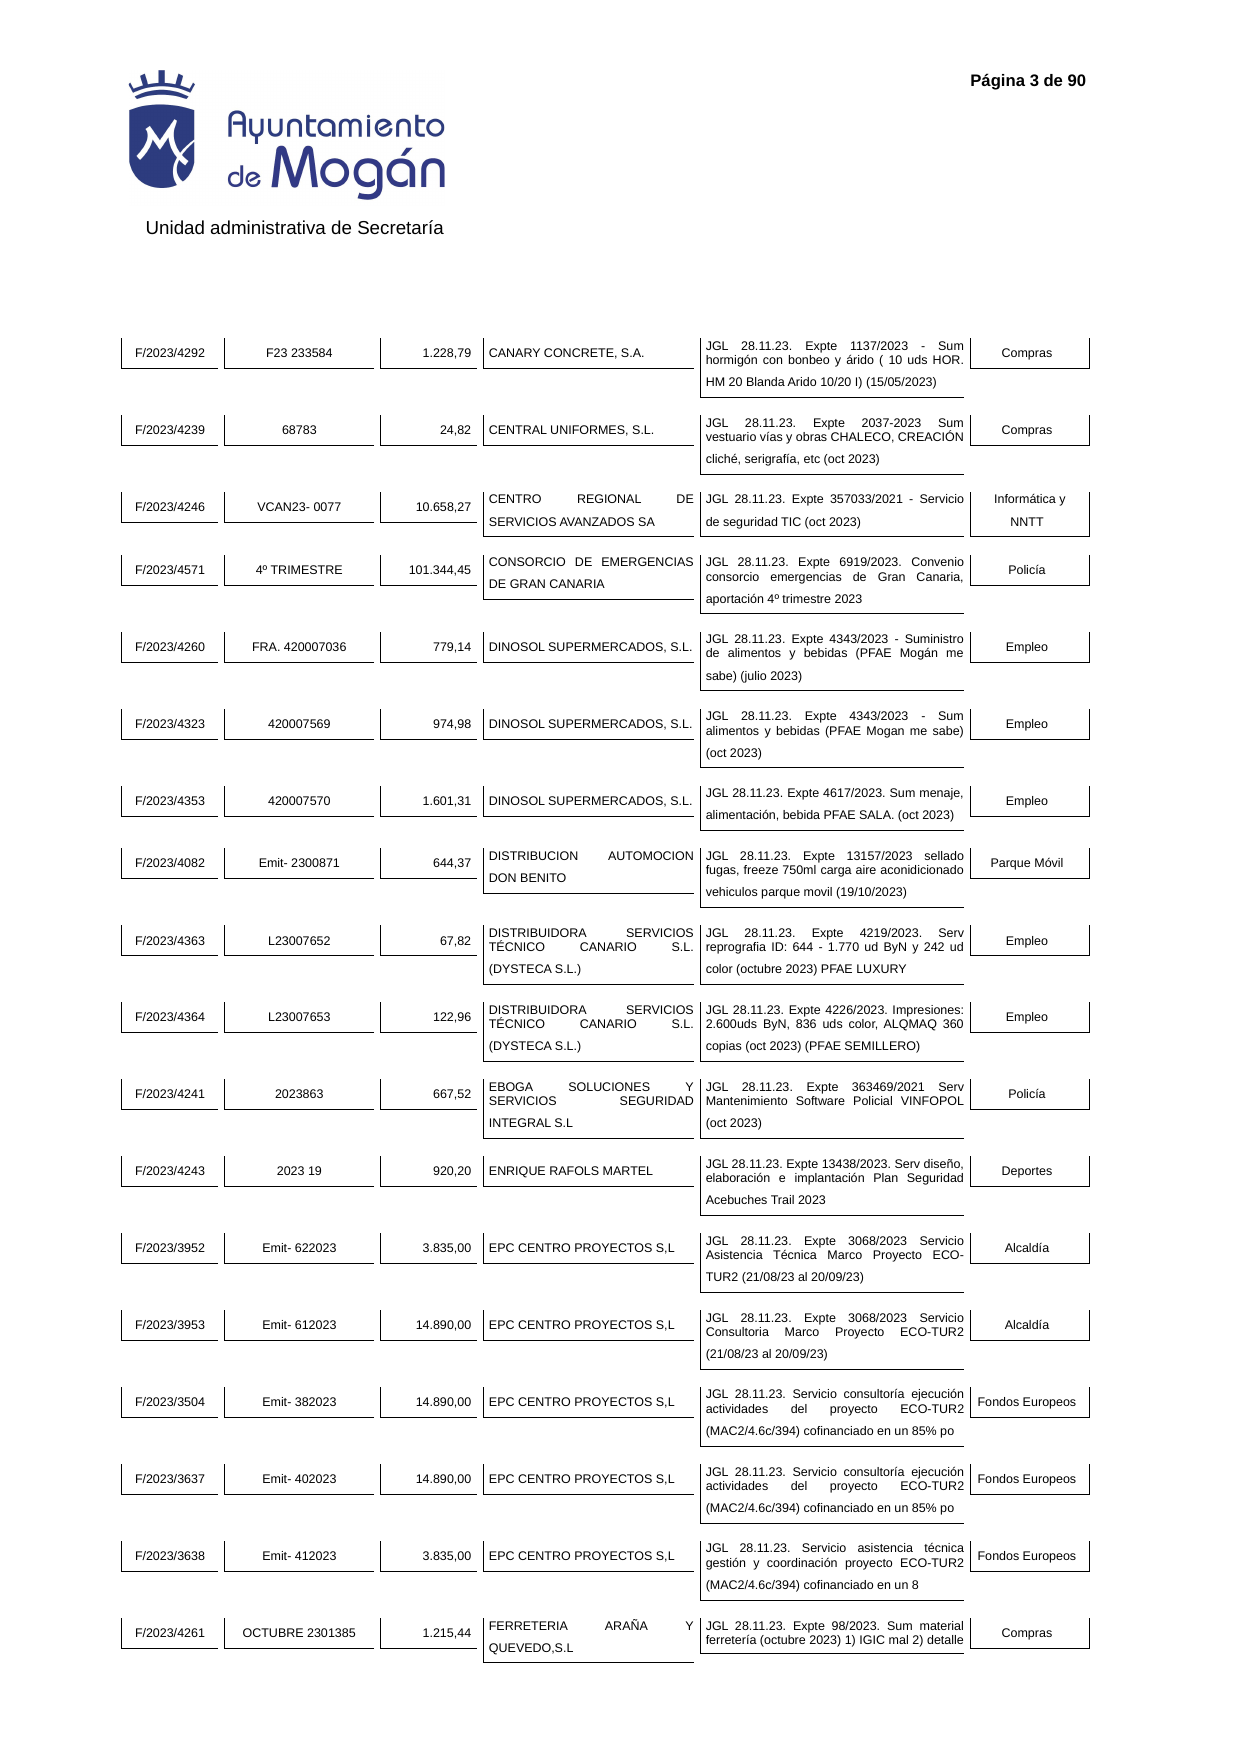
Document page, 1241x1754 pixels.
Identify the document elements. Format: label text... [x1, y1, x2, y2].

table_cell 420007570 [221, 783, 377, 845]
table_cell DINOSOL SUPERMERCADOS, S.L. [480, 629, 697, 706]
table_cell 122,96 [377, 999, 480, 1076]
table_cell VCAN23- 0077 [221, 489, 377, 552]
table_cell DISTRIBUIDORA SERVICIOS TÉCNICO CANARIO S.L. (DYSTECA S.L.) [480, 923, 697, 999]
table_cell 974,98 [377, 706, 480, 783]
table_cell F/2023/4571 [118, 552, 221, 629]
table_cell Alcaldía [967, 1230, 1092, 1307]
table_cell Emit- 612023 [221, 1307, 377, 1384]
table_cell F/2023/4353 [118, 783, 221, 845]
table_cell F/2023/3952 [118, 1230, 221, 1307]
table_cell Emit- 2300871 [221, 845, 377, 922]
table_cell JGL 28.11.23. Expte 4617/2023. Sum menaje, alimentación, bebida PFAE SALA. (oct 2023) [697, 783, 967, 845]
table_cell CONSORCIO DE EMERGENCIAS DE GRAN CANARIA [480, 552, 697, 629]
table_cell CENTRO REGIONAL DE SERVICIOS AVANZADOS SA [480, 489, 697, 552]
table_cell CENTRAL UNIFORMES, S.L. [480, 412, 697, 489]
table_cell F/2023/4364 [118, 999, 221, 1076]
table_cell 101.344,45 [377, 552, 480, 629]
table_cell JGL 28.11.23. Expte 6919/2023. Convenio consorcio emergencias de Gran Canaria, aportación 4º trimestre 2023 [697, 552, 967, 629]
table_cell F/2023/4261 [118, 1615, 221, 1678]
table_cell EPC CENTRO PROYECTOS S,L [480, 1461, 697, 1538]
table_cell F23 233584 [221, 335, 377, 412]
table_cell DISTRIBUCION AUTOMOCION DON BENITO [480, 845, 697, 922]
table_cell JGL 28.11.23. Expte 3068/2023 Servicio Asistencia Técnica Marco Proyecto ECO-TUR2 (21/08/23 al 20/09/23) [697, 1230, 967, 1307]
table_cell F/2023/3504 [118, 1384, 221, 1461]
table_cell Compras [967, 335, 1092, 412]
table_cell EBOGA SOLUCIONES Y SERVICIOS SEGURIDAD INTEGRAL S.L [480, 1076, 697, 1153]
table_cell F/2023/4243 [118, 1153, 221, 1230]
table_cell 1.228,79 [377, 335, 480, 412]
table_cell JGL 28.11.23. Expte 2037-2023 Sum vestuario vías y obras CHALECO, CREACIÓN cliché, serigrafía, etc (oct 2023) [697, 412, 967, 489]
table_cell F/2023/3953 [118, 1307, 221, 1384]
table_cell Empleo [967, 629, 1092, 706]
table_cell 14.890,00 [377, 1384, 480, 1461]
table_cell 3.835,00 [377, 1230, 480, 1307]
table_cell Deportes [967, 1153, 1092, 1230]
table_cell Policía [967, 1076, 1092, 1153]
table_cell EPC CENTRO PROYECTOS S,L [480, 1384, 697, 1461]
table_cell Emit- 382023 [221, 1384, 377, 1461]
table_cell F/2023/4241 [118, 1076, 221, 1153]
table_cell Alcaldía [967, 1307, 1092, 1384]
table_cell CANARY CONCRETE, S.A. [480, 335, 697, 412]
table_cell Emit- 412023 [221, 1538, 377, 1615]
table_cell Compras [967, 412, 1092, 489]
table_cell Fondos Europeos [967, 1538, 1092, 1615]
table_cell JGL 28.11.23. Servicio consultoría ejecución actividades del proyecto ECO-TUR2 (MAC2/4.6c/394) cofinanciado en un 85% po [697, 1461, 967, 1538]
table_cell JGL 28.11.23. Expte 13438/2023. Serv diseño, elaboración e implantación Plan Seguridad Acebuches Trail 2023 [697, 1153, 967, 1230]
table_cell Emit- 402023 [221, 1461, 377, 1538]
picture [128, 70, 445, 206]
table_cell JGL 28.11.23. Expte 4219/2023. Serv reprografia ID: 644 - 1.770 ud ByN y 242 ud color (octubre 2023) PFAE LUXURY [697, 923, 967, 999]
table_cell 14.890,00 [377, 1461, 480, 1538]
table_cell FERRETERIA ARAÑA Y QUEVEDO,S.L [480, 1615, 697, 1678]
table_cell JGL 28.11.23. Expte 1137/2023 - Sum hormigón con bonbeo y árido ( 10 uds HOR. HM 20 Blanda Arido 10/20 I) (15/05/2023) [697, 335, 967, 412]
table_cell 3.835,00 [377, 1538, 480, 1615]
table_cell 2023863 [221, 1076, 377, 1153]
table_cell JGL 28.11.23. Expte 357033/2021 - Servicio de seguridad TIC (oct 2023) [697, 489, 967, 552]
table_cell 1.601,31 [377, 783, 480, 845]
table_cell DISTRIBUIDORA SERVICIOS TÉCNICO CANARIO S.L. (DYSTECA S.L.) [480, 999, 697, 1076]
table_cell JGL 28.11.23. Servicio asistencia técnica gestión y coordinación proyecto ECO-TUR2 (MAC2/4.6c/394) cofinanciado en un 8 [697, 1538, 967, 1615]
table_cell Compras [967, 1615, 1092, 1678]
table_cell FRA. 420007036 [221, 629, 377, 706]
table_cell F/2023/4292 [118, 335, 221, 412]
table_cell F/2023/4363 [118, 923, 221, 999]
table_cell ENRIQUE RAFOLS MARTEL [480, 1153, 697, 1230]
table_cell 2023 19 [221, 1153, 377, 1230]
table_cell Fondos Europeos [967, 1461, 1092, 1538]
table_cell DINOSOL SUPERMERCADOS, S.L. [480, 783, 697, 845]
table_cell F/2023/4246 [118, 489, 221, 552]
table_cell Parque Móvil [967, 845, 1092, 922]
table_cell F/2023/4260 [118, 629, 221, 706]
table_cell EPC CENTRO PROYECTOS S,L [480, 1230, 697, 1307]
table_cell JGL 28.11.23. Expte 4343/2023 - Suministro de alimentos y bebidas (PFAE Mogán me sabe) (julio 2023) [697, 629, 967, 706]
table_cell F/2023/4239 [118, 412, 221, 489]
table_cell Policía [967, 552, 1092, 629]
table_cell Empleo [967, 783, 1092, 845]
table_cell JGL 28.11.23. Expte 363469/2021 Serv Mantenimiento Software Policial VINFOPOL (oct 2023) [697, 1076, 967, 1153]
table_cell 67,82 [377, 923, 480, 999]
table_cell 779,14 [377, 629, 480, 706]
table_cell JGL 28.11.23. Servicio consultoría ejecución actividades del proyecto ECO-TUR2 (MAC2/4.6c/394) cofinanciado en un 85% po [697, 1384, 967, 1461]
table_cell Fondos Europeos [967, 1384, 1092, 1461]
table_cell 14.890,00 [377, 1307, 480, 1384]
table_cell 24,82 [377, 412, 480, 489]
table_cell F/2023/4082 [118, 845, 221, 922]
table_cell DINOSOL SUPERMERCADOS, S.L. [480, 706, 697, 783]
table_cell JGL 28.11.23. Expte 3068/2023 Servicio Consultoria Marco Proyecto ECO-TUR2 (21/08/23 al 20/09/23) [697, 1307, 967, 1384]
table_cell F/2023/4323 [118, 706, 221, 783]
table_cell JGL 28.11.23. Expte 4343/2023 - Sum alimentos y bebidas (PFAE Mogan me sabe) (oct 2023) [697, 706, 967, 783]
table_cell EPC CENTRO PROYECTOS S,L [480, 1538, 697, 1615]
table_cell Empleo [967, 999, 1092, 1076]
table_cell JGL 28.11.23. Expte 98/2023. Sum material ferretería (octubre 2023) 1) IGIC mal 2) detalle [697, 1615, 967, 1678]
table_cell Informática y NNTT [967, 489, 1092, 552]
table_cell 10.658,27 [377, 489, 480, 552]
table_cell 920,20 [377, 1153, 480, 1230]
table_cell Empleo [967, 923, 1092, 999]
table_cell L23007652 [221, 923, 377, 999]
table_cell 420007569 [221, 706, 377, 783]
table_cell 1.215,44 [377, 1615, 480, 1678]
table_cell 4º TRIMESTRE [221, 552, 377, 629]
table_cell F/2023/3637 [118, 1461, 221, 1538]
table_cell Empleo [967, 706, 1092, 783]
table_cell Emit- 622023 [221, 1230, 377, 1307]
table_cell JGL 28.11.23. Expte 13157/2023 sellado fugas, freeze 750ml carga aire aconidicionado vehiculos parque movil (19/10/2023) [697, 845, 967, 922]
table_cell OCTUBRE 2301385 [221, 1615, 377, 1678]
table_cell 667,52 [377, 1076, 480, 1153]
table_cell F/2023/3638 [118, 1538, 221, 1615]
table_cell 644,37 [377, 845, 480, 922]
table_cell JGL 28.11.23. Expte 4226/2023. Impresiones: 2.600uds ByN, 836 uds color, ALQMAQ 360 copias (oct 2023) (PFAE SEMILLERO) [697, 999, 967, 1076]
table_cell 68783 [221, 412, 377, 489]
table_cell L23007653 [221, 999, 377, 1076]
table_cell EPC CENTRO PROYECTOS S,L [480, 1307, 697, 1384]
